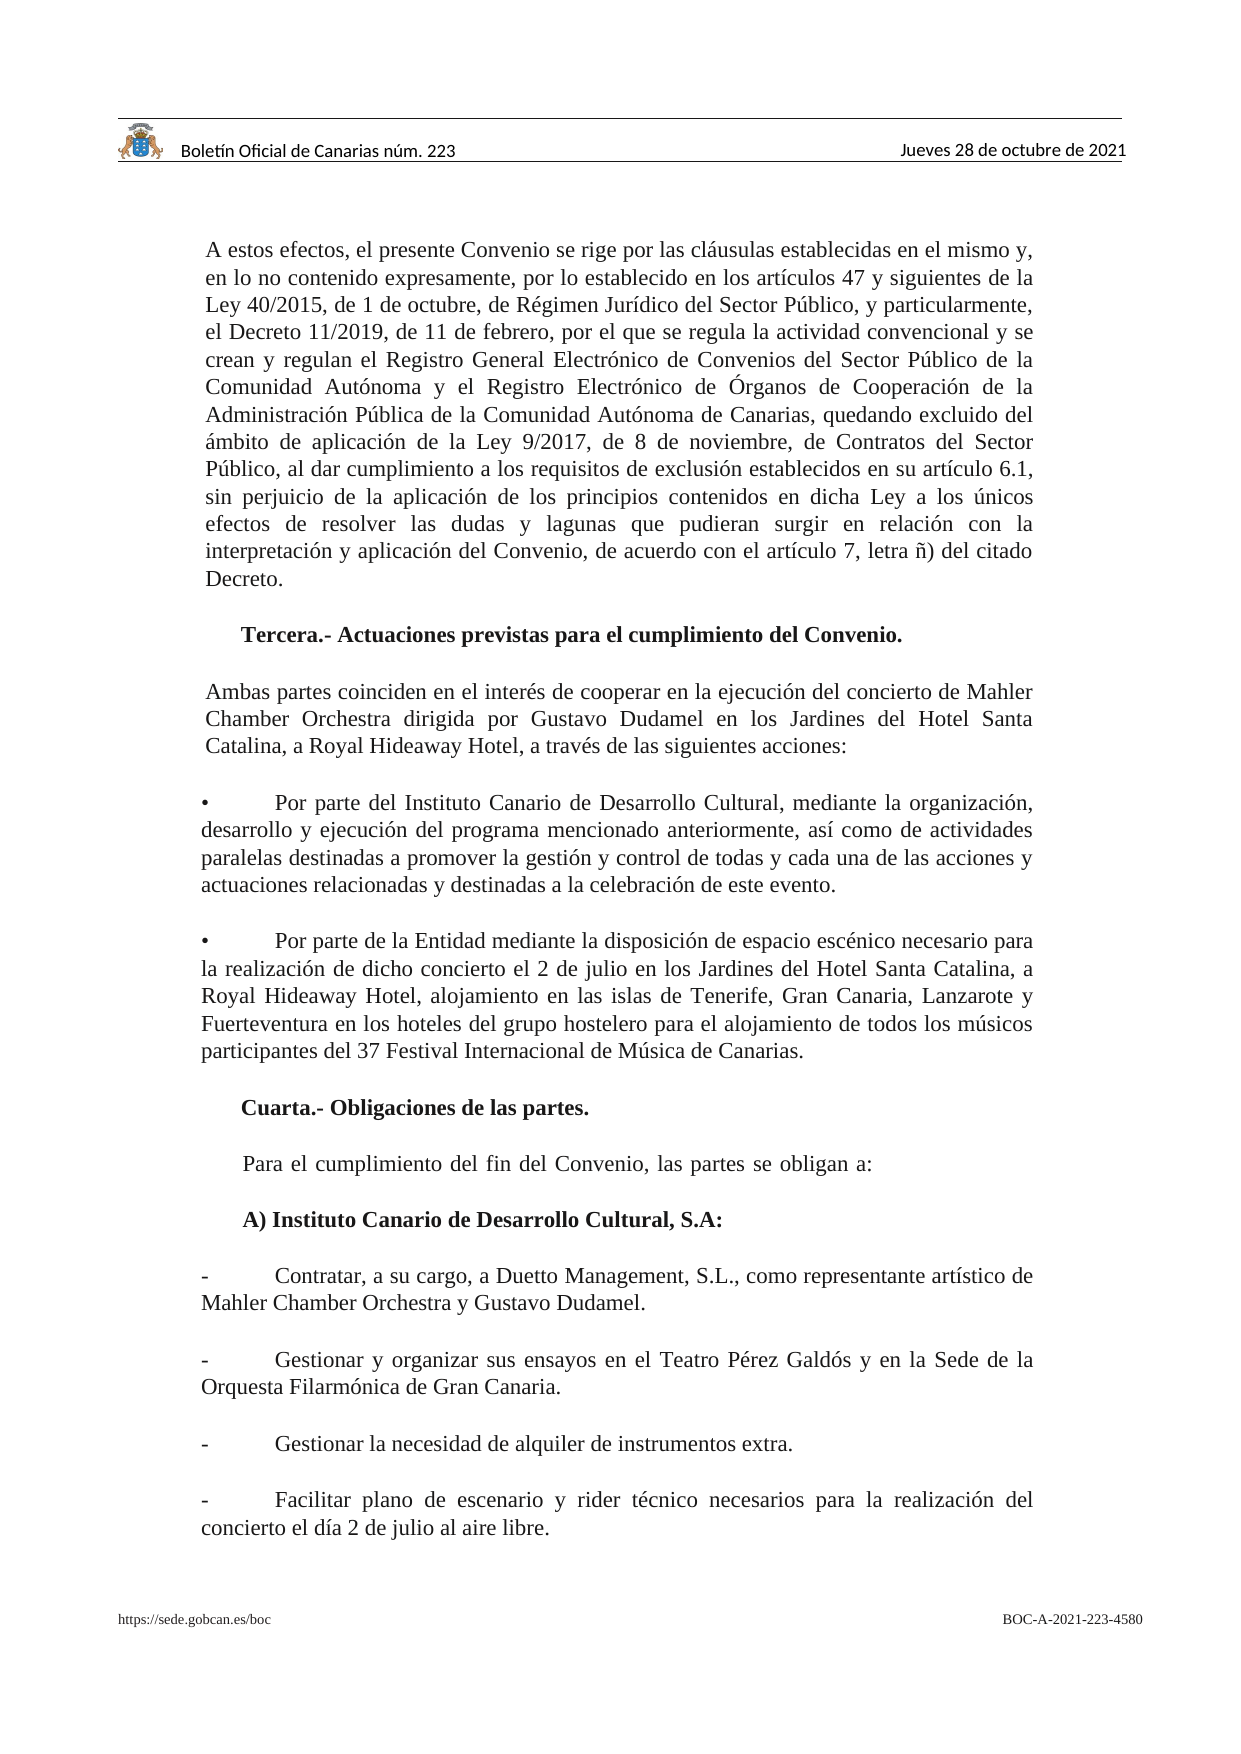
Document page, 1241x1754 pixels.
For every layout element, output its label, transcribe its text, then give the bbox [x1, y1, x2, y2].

list Contratar, a su cargo, a Duetto Management, S.L., como representante artístico de Mahler Chamber Orchestra y Gustavo Dudamel. [201, 1262, 1035, 1316]
list Gestionar la necesidad de alquiler de instrumentos extra. [201, 1430, 1035, 1456]
text Ambas partes coinciden en el interés de cooperar en la ejecución del concierto de Mahler Chamber Orchestra dirigida por Gustavo Dudamel en los Jardines del Hotel Santa Catalina, a Royal Hideaway Hotel, a través de las siguientes acciones: [205, 678, 1035, 759]
list Gestionar y organizar sus ensayos en el Teatro Pérez Galdós y en la Sede de la Orquesta Filarmónica de Gran Canaria. [201, 1346, 1035, 1399]
text Cuarta.- Obligaciones de las partes. [241, 1094, 1035, 1120]
list Por parte del Instituto Canario de Desarrollo Cultural, mediante la organización, desarrollo y ejecución del programa mencionado anteriormente, así como de actividades paralelas destinadas a promover la gestión y control de todas y cada una de las acciones y actuaciones relacionadas y destinadas a la celebración de este evento. [201, 789, 1035, 897]
text Tercera.- Actuaciones previstas para el cumplimiento del Convenio. [241, 621, 1035, 648]
list Por parte de la Entidad mediante la disposición de espacio escénico necesario para la realización de dicho concierto el 2 de julio en los Jardines del Hotel Santa Catalina, a Royal Hideaway Hotel, alojamiento en las islas de Tenerife, Gran Canaria, Lanzarote y Fuerteventura en los hoteles del grupo hostelero para el alojamiento de todos los músicos participantes del 37 Festival Internacional de Música de Canarias. [201, 928, 1035, 1063]
list Facilitar plano de escenario y rider técnico necesarios para la realización del concierto el día 2 de julio al aire libre. [201, 1486, 1035, 1540]
text A estos efectos, el presente Convenio se rige por las cláusulas establecidas en el mismo y, en lo no contenido expresamente, por lo establecido en los artículos 47 y siguientes de la Ley 40/2015, de 1 de octubre, de Régimen Jurídico del Sector Público, y particularmente, el Decreto 11/2019, de 11 de febrero, por el que se regula la actividad convencional y se crean y regulan el Registro General Electrónico de Convenios del Sector Público de la Comunidad Autónoma y el Registro Electrónico de Órganos de Cooperación de la Administración Pública de la Comunidad Autónoma de Canarias, quedando excluido del ámbito de aplicación de la Ley 9/2017, de 8 de noviembre, de Contratos del Sector Público, al dar cumplimiento a los requisitos de exclusión establecidos en su artículo 6.1, sin perjuicio de la aplicación de los principios contenidos en dicha Ley a los únicos efectos de resolver las dudas y lagunas que pudieran surgir en relación con la interpretación y aplicación del Convenio, de acuerdo con el artículo 7, letra ñ) del citado Decreto. [205, 236, 1035, 591]
text Para el cumplimiento del fin del Convenio, las partes se obligan a: A) Instituto Canario de Desarrollo Cultural, S.A: [242, 1150, 874, 1232]
